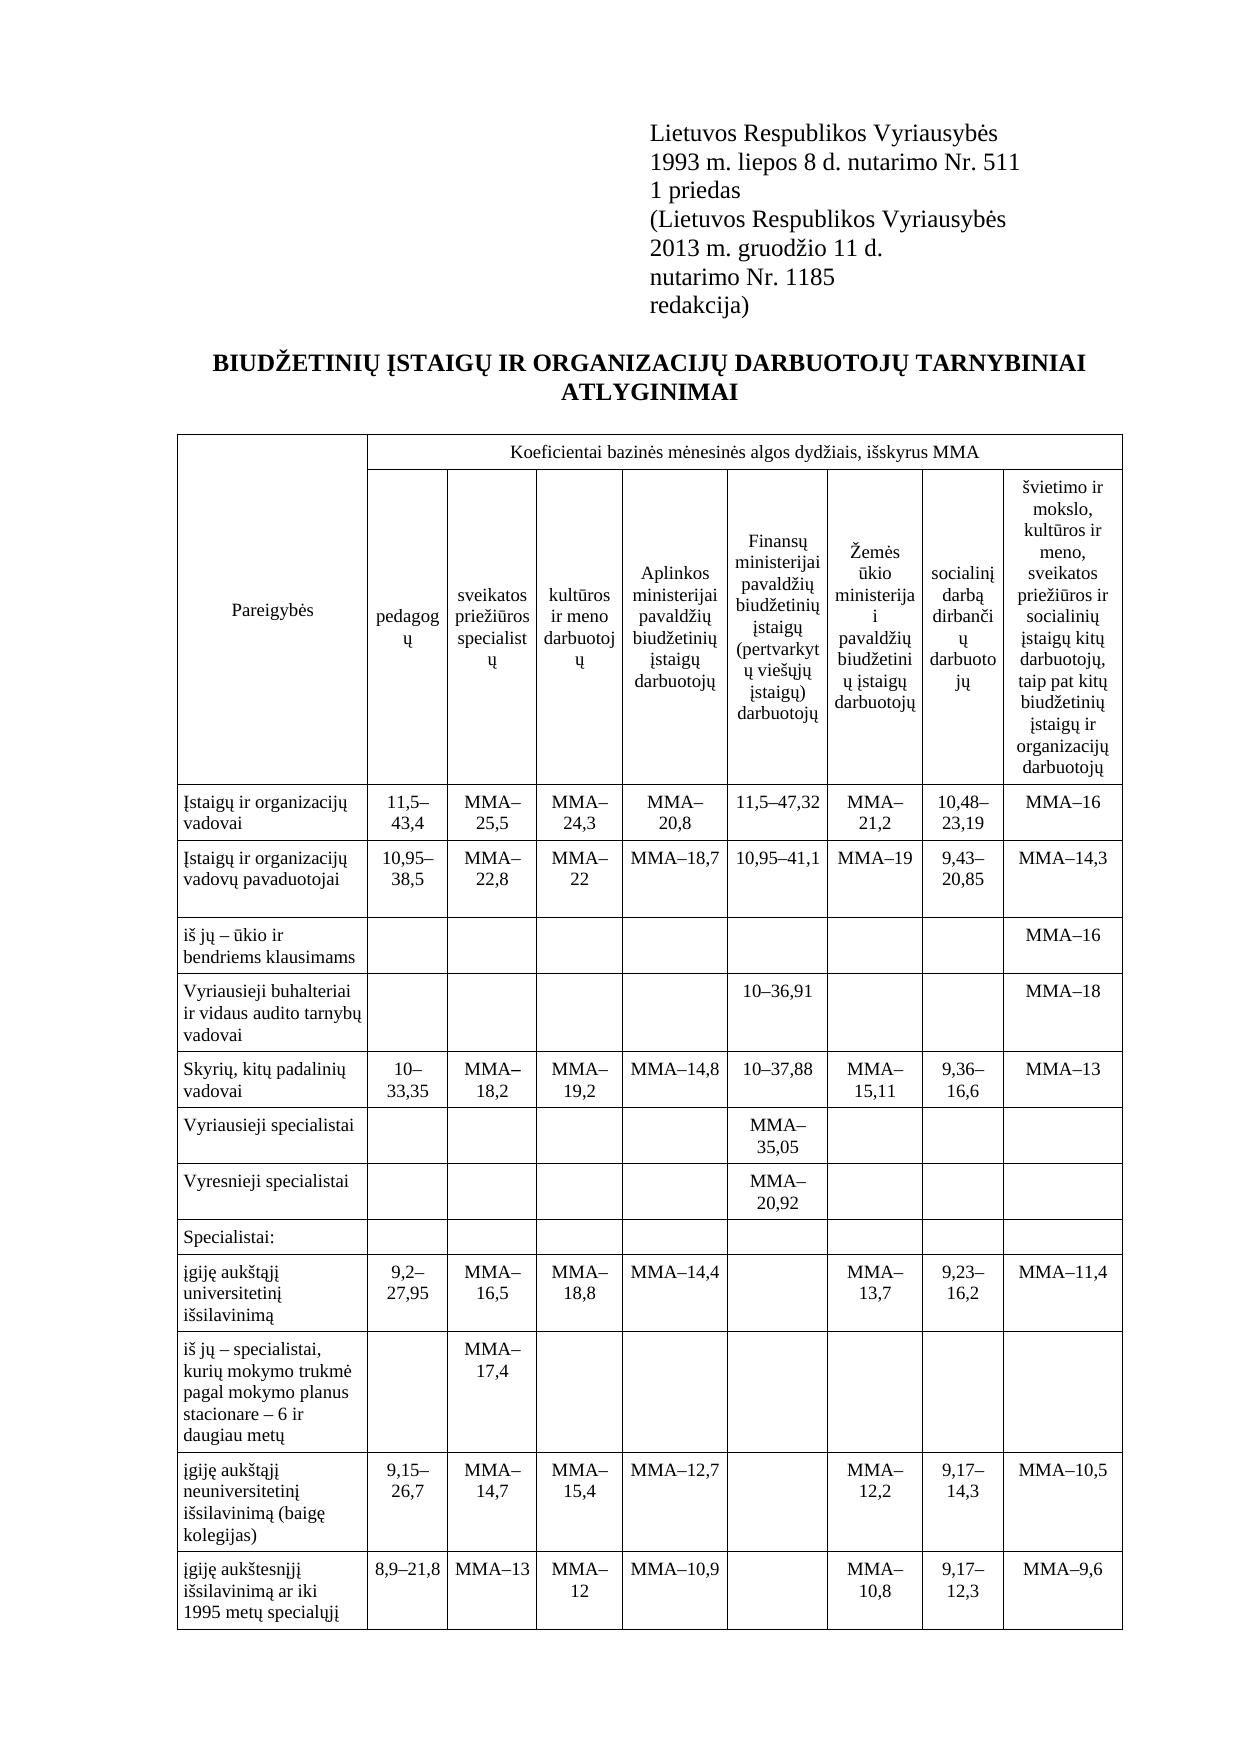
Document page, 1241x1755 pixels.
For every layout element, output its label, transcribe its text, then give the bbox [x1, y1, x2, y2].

table_cell [623, 1108, 727, 1163]
table_cell MMA–18 [1004, 974, 1122, 1051]
table_cell MMA–9,6 [1004, 1552, 1122, 1629]
text BIUDŽETINIŲ ĮSTAIGŲ IR ORGANIZACIJŲ DARBUOTOJŲ TARNYBINIAI ATLYGINIMAI [177, 348, 1122, 406]
table_cell 9,17–14,3 [923, 1453, 1003, 1551]
table_cell įgiję aukštąjį neuniversitetinį išsilavinimą (baigę kolegijas) [178, 1453, 367, 1551]
table_cell [1004, 1164, 1122, 1219]
table_cell Vyriausieji specialistai [178, 1108, 367, 1163]
table_cell 11,5–47,32 [728, 785, 827, 840]
table_cell MMA–14,8 [623, 1052, 727, 1107]
table_cell 9,2–27,95 [368, 1255, 447, 1331]
table_cell [828, 1164, 922, 1219]
table_cell MMA–14,3 [1004, 841, 1122, 917]
text 1 priedas [649, 176, 1122, 204]
table_cell Žemės ūkio ministerijai pavaldžių biudžetinių įstaigų darbuotojų [828, 470, 922, 784]
table_cell [623, 918, 727, 973]
table_cell 10,48–23,19 [923, 785, 1003, 840]
table_cell Finansų ministerijai pavaldžių biudžetinių įstaigų (pertvarkytų viešųjų įstaigų) darbuotojų [728, 470, 827, 784]
table_cell [728, 1453, 827, 1551]
table_cell [828, 974, 922, 1051]
text 1993 m. liepos 8 d. nutarimo Nr. 511 [649, 147, 1122, 176]
table_cell 9,43–20,85 [923, 841, 1003, 917]
table_cell 10,95–41,1 [728, 841, 827, 917]
table_cell MMA–13 [448, 1552, 536, 1629]
table_cell [923, 1164, 1003, 1219]
table_cell MMA–22 [537, 841, 622, 917]
table_cell [368, 918, 447, 973]
text Lietuvos Respublikos Vyriausybės [649, 118, 1122, 147]
table_cell [728, 1255, 827, 1331]
table_cell MMA–14,4 [623, 1255, 727, 1331]
table_cell MMA–15,4 [537, 1453, 622, 1551]
table_cell MMA–18,2 [448, 1052, 536, 1107]
table_cell Specialistai: [178, 1220, 367, 1253]
table_cell MMA–35,05 [728, 1108, 827, 1163]
table_cell 10–37,88 [728, 1052, 827, 1107]
table_cell Įstaigų ir organizacijų vadovai [178, 785, 367, 840]
table_cell [448, 1164, 536, 1219]
table_cell [828, 1220, 922, 1253]
table_cell MMA–21,2 [828, 785, 922, 840]
table_cell [448, 918, 536, 973]
table_cell [368, 1164, 447, 1219]
table_header Pareigybės [178, 435, 367, 784]
table_cell MMA–10,8 [828, 1552, 922, 1629]
table_cell [828, 1332, 922, 1452]
table_cell [623, 1220, 727, 1253]
table_cell MMA–12,2 [828, 1453, 922, 1551]
table_cell MMA–10,9 [623, 1552, 727, 1629]
table_cell MMA– 20,8 [623, 785, 727, 840]
table_cell [728, 918, 827, 973]
table_cell [923, 918, 1003, 973]
table_cell iš jų – ūkio ir bendriems klausimams [178, 918, 367, 973]
text nutarimo Nr. 1185 [649, 262, 1122, 291]
table_cell MMA–20,92 [728, 1164, 827, 1219]
text 2013 m. gruodžio 11 d. [649, 233, 1122, 262]
table_cell [448, 974, 536, 1051]
table_cell MMA–18,8 [537, 1255, 622, 1331]
table_cell MMA–15,11 [828, 1052, 922, 1107]
table_cell MMA–19,2 [537, 1052, 622, 1107]
table_cell MMA–12,7 [623, 1453, 727, 1551]
table_cell [728, 1552, 827, 1629]
table_cell [448, 1220, 536, 1253]
table_cell [368, 1220, 447, 1253]
table_cell [923, 1332, 1003, 1452]
table_cell MMA–18,7 [623, 841, 727, 917]
table_cell Aplinkos minis­terijai pavaldžių biudžetinių įstaigų darbuotojų [623, 470, 727, 784]
table_cell įgiję aukštesnįjį išsilavinimą ar iki 1995 metų specialųjį [178, 1552, 367, 1629]
table_cell Vyresnieji specialistai [178, 1164, 367, 1219]
table_cell [537, 918, 622, 973]
table_cell [537, 1332, 622, 1452]
table_cell 10–33,35 [368, 1052, 447, 1107]
table_cell MMA–12 [537, 1552, 622, 1629]
table_cell [537, 1220, 622, 1253]
table_cell [1004, 1108, 1122, 1163]
table_cell [368, 1108, 447, 1163]
table_cell kultūros ir meno darbuotojų [537, 470, 622, 784]
table_cell [448, 1108, 536, 1163]
table_cell MMA–10,5 [1004, 1453, 1122, 1551]
table_cell MMA–16 [1004, 918, 1122, 973]
table_cell [623, 1332, 727, 1452]
table_cell MMA–24,3 [537, 785, 622, 840]
table_cell [623, 974, 727, 1051]
table_cell 9,23–16,2 [923, 1255, 1003, 1331]
table_cell [623, 1164, 727, 1219]
table_cell [728, 1332, 827, 1452]
table_cell švietimo ir mokslo, kultūros ir meno, sveikatos priežiūros ir socialinių įstaigų kitų darbuotojų, taip pat kitų biudžetinių įstaigų ir organizacijų darbuotojų [1004, 470, 1122, 784]
table_cell sveikatos priežiūros specialistų [448, 470, 536, 784]
text redakcija) [649, 291, 1122, 319]
table_cell MMA–13 [1004, 1052, 1122, 1107]
table_cell MMA–13,7 [828, 1255, 922, 1331]
table_cell Skyrių, kitų padalinių vadovai [178, 1052, 367, 1107]
table_cell 11,5–43,4 [368, 785, 447, 840]
table_cell [537, 1108, 622, 1163]
table_cell [1004, 1220, 1122, 1253]
table_cell [923, 1108, 1003, 1163]
table_cell iš jų – specialistai, kurių mokymo trukmė pagal mokymo planus stacionare – 6 ir daugiau metų [178, 1332, 367, 1452]
table_cell 8,9–21,8 [368, 1552, 447, 1629]
table_cell socialinį darbą dirbančių darbuotojų [923, 470, 1003, 784]
table_cell [828, 918, 922, 973]
table_cell [368, 1332, 447, 1452]
table_cell [923, 974, 1003, 1051]
table_cell [368, 974, 447, 1051]
table_cell [1004, 1332, 1122, 1452]
table_cell MMA–25,5 [448, 785, 536, 840]
text (Lietuvos Respublikos Vyriausybės [649, 204, 1122, 233]
table_cell 9,36–16,6 [923, 1052, 1003, 1107]
table_cell MMA–19 [828, 841, 922, 917]
table_cell MMA–11,4 [1004, 1255, 1122, 1331]
table_cell Įstaigų ir organizacijų vadovų pavaduotojai [178, 841, 367, 917]
table_cell MMA–16,5 [448, 1255, 536, 1331]
table_cell 10–36,91 [728, 974, 827, 1051]
table_cell MMA–22,8 [448, 841, 536, 917]
table_cell Vyriausieji buhalteriai ir vidaus audito tarnybų vadovai [178, 974, 367, 1051]
table_cell 9,17–12,3 [923, 1552, 1003, 1629]
table_cell 10,95–38,5 [368, 841, 447, 917]
table_cell 9,15–26,7 [368, 1453, 447, 1551]
table_cell MMA–14,7 [448, 1453, 536, 1551]
table_cell MMA–16 [1004, 785, 1122, 840]
table_cell [537, 974, 622, 1051]
table_header Koeficientai bazinės mėnesinės algos dydžiais, išskyrus MMA [368, 435, 1122, 469]
table_cell [923, 1220, 1003, 1253]
table_cell [828, 1108, 922, 1163]
table_cell pedagogų [368, 470, 447, 784]
table_cell [728, 1220, 827, 1253]
table_cell MMA–17,4 [448, 1332, 536, 1452]
table_cell įgiję aukštąjį universitetinį išsilavinimą [178, 1255, 367, 1331]
table_cell [537, 1164, 622, 1219]
